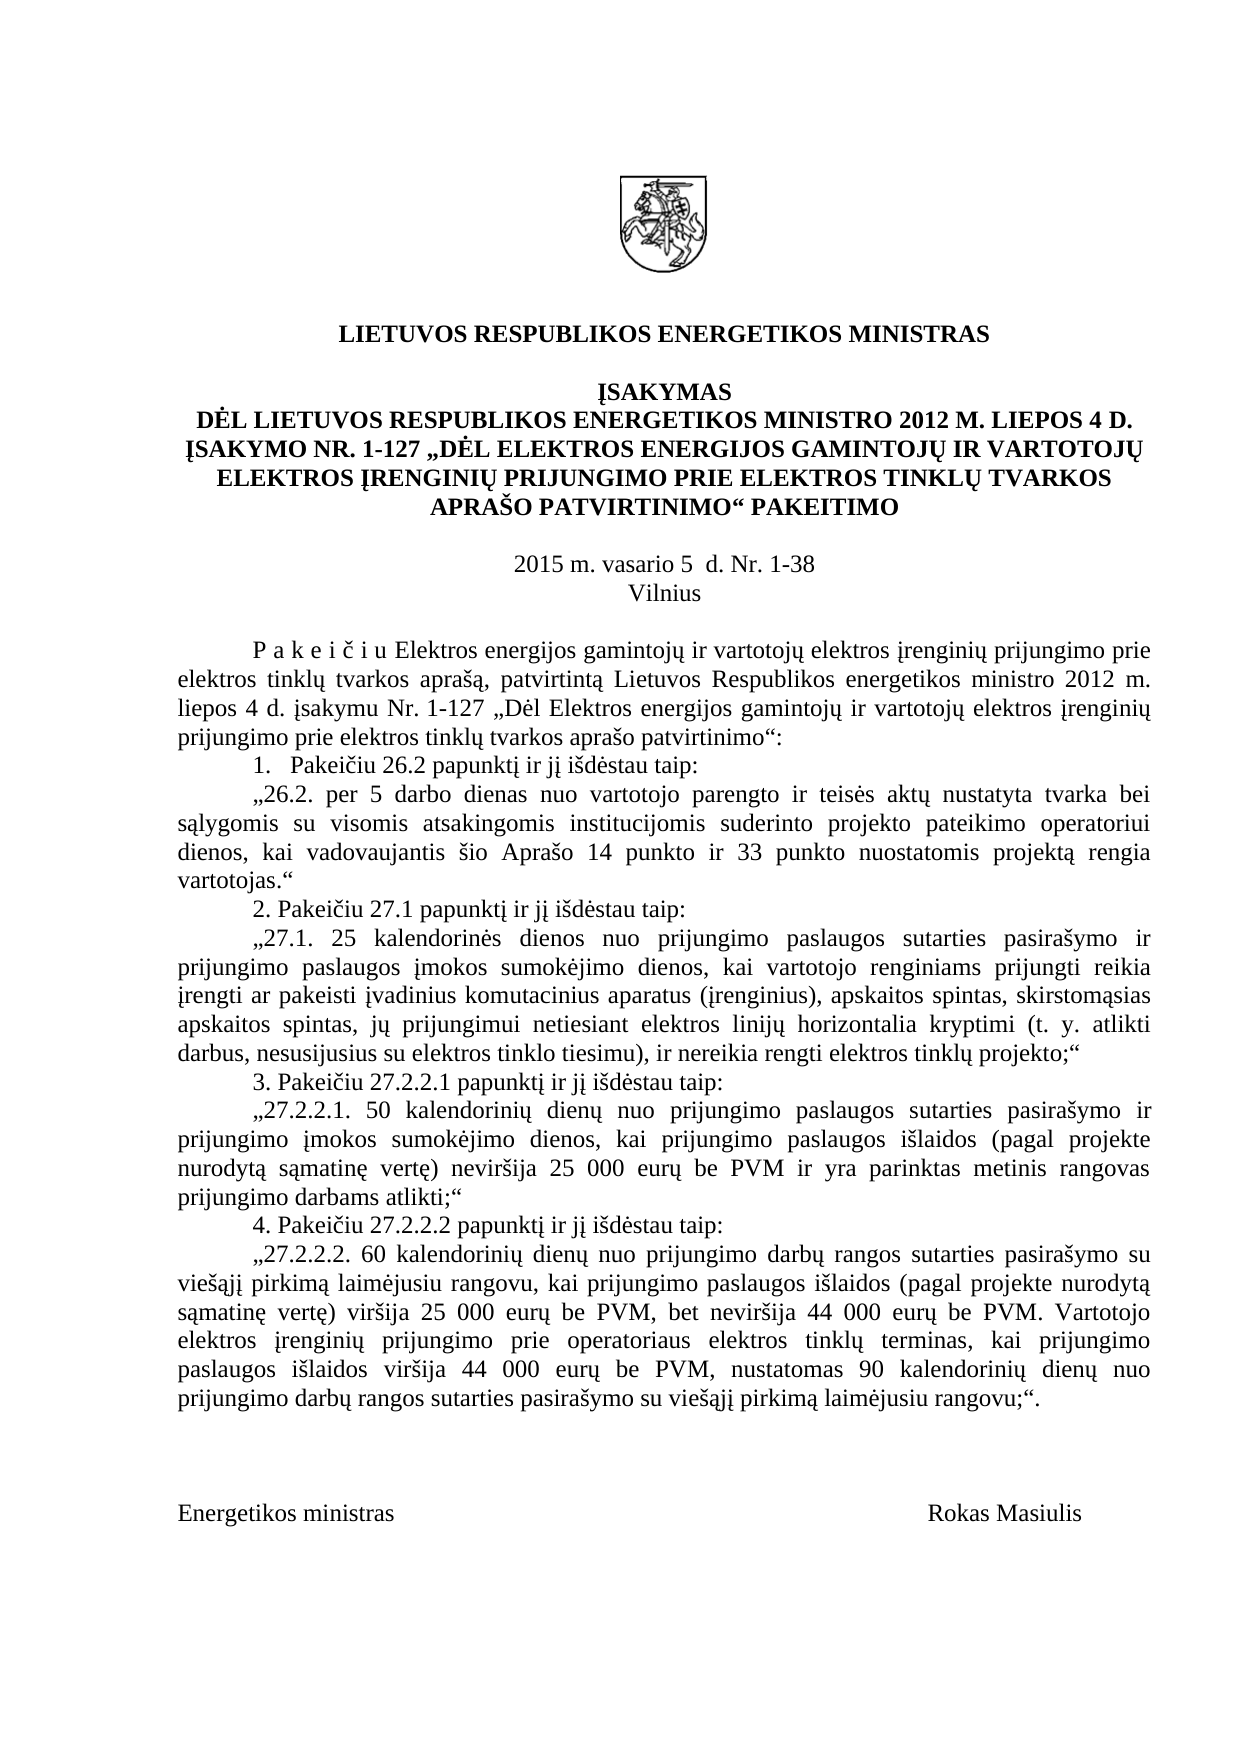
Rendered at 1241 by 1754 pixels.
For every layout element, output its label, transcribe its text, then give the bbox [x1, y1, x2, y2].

text Energetikos ministras Rokas Masiulis [177, 1498, 1152, 1527]
text „26.2. per 5 darbo dienas nuo vartotojo parengto ir teisės aktų nustatyta tvarka bei sąlygomis su visomis atsakingomis institucijomis suderinto projekto pateikimo operatoriui dienos, kai vadovaujantis šio Aprašo 14 punkto ir 33 punkto nuostatomis projektą rengia vartotojas.“ [177, 779, 1152, 894]
text DĖL lietuvos respublikos energetikos ministro 2012 m. liepos 4 d. įsakymo nr. 1-127 „Dėl ELEKTROS ENERGIJOS GAMINTOJŲ IR VARTOTOJŲ ELEKTROS ĮRENGINIŲ PRIJUNGIMO PRIE ELEKTROS TINKLŲ TVARKOS APRAŠO patvirtinimo“ pakeitimo [177, 405, 1152, 520]
text 3. Pakeičiu 27.2.2.1 papunktį ir jį išdėstau taip: [177, 1067, 1152, 1095]
text 4. Pakeičiu 27.2.2.2 papunktį ir jį išdėstau taip: [177, 1210, 1152, 1239]
text P a k e i č i u Elektros energijos gamintojų ir vartotojų elektros įrenginių prijungimo prie elektros tinklų tvarkos aprašą, patvirtintą Lietuvos Respublikos energetikos ministro 2012 m. liepos 4 d. įsakymu Nr. 1-127 „Dėl Elektros energijos gamintojų ir vartotojų elektros įrenginių prijungimo prie elektros tinklų tvarkos aprašo patvirtinimo“: [177, 635, 1152, 750]
text „27.2.2.1. 50 kalendorinių dienų nuo prijungimo paslaugos sutarties pasirašymo ir prijungimo įmokos sumokėjimo dienos, kai prijungimo paslaugos išlaidos (pagal projekte nurodytą sąmatinę vertę) neviršija 25 000 eurų be PVM ir yra parinktas metinis rangovas prijungimo darbams atlikti;“ [177, 1095, 1152, 1210]
text „27.1. 25 kalendorinės dienos nuo prijungimo paslaugos sutarties pasirašymo ir prijungimo paslaugos įmokos sumokėjimo dienos, kai vartotojo renginiams prijungti reikia įrengti ar pakeisti įvadinius komutacinius aparatus (įrenginius), apskaitos spintas, skirstomąsias apskaitos spintas, jų prijungimui netiesiant elektros linijų horizontalia kryptimi (t. y. atlikti darbus, nesusijusius su elektros tinklo tiesimu), ir nereikia rengti elektros tinklų projekto;“ [177, 923, 1152, 1067]
text įsakymas [177, 377, 1152, 405]
text 2015 m. vasario 5 d. Nr. 1-38 [177, 549, 1152, 578]
text LIETUVOS RESPUBLIKOS ENERGETIKOS MINISTRAS [177, 319, 1152, 348]
text „27.2.2.2. 60 kalendorinių dienų nuo prijungimo darbų rangos sutarties pasirašymo su viešąjį pirkimą laimėjusiu rangovu, kai prijungimo paslaugos išlaidos (pagal projekte nurodytą sąmatinę vertę) viršija 25 000 eurų be PVM, bet neviršija 44 000 eurų be PVM. Vartotojo elektros įrenginių prijungimo prie operatoriaus elektros tinklų terminas, kai prijungimo paslaugos išlaidos viršija 44 000 eurų be PVM, nustatomas 90 kalendorinių dienų nuo prijungimo darbų rangos sutarties pasirašymo su viešąjį pirkimą laimėjusiu rangovu;“. [177, 1239, 1152, 1412]
text 2. Pakeičiu 27.1 papunktį ir jį išdėstau taip: [177, 894, 1152, 923]
text Vilnius [177, 578, 1152, 607]
text 1. Pakeičiu 26.2 papunktį ir jį išdėstau taip: [252, 750, 1152, 779]
